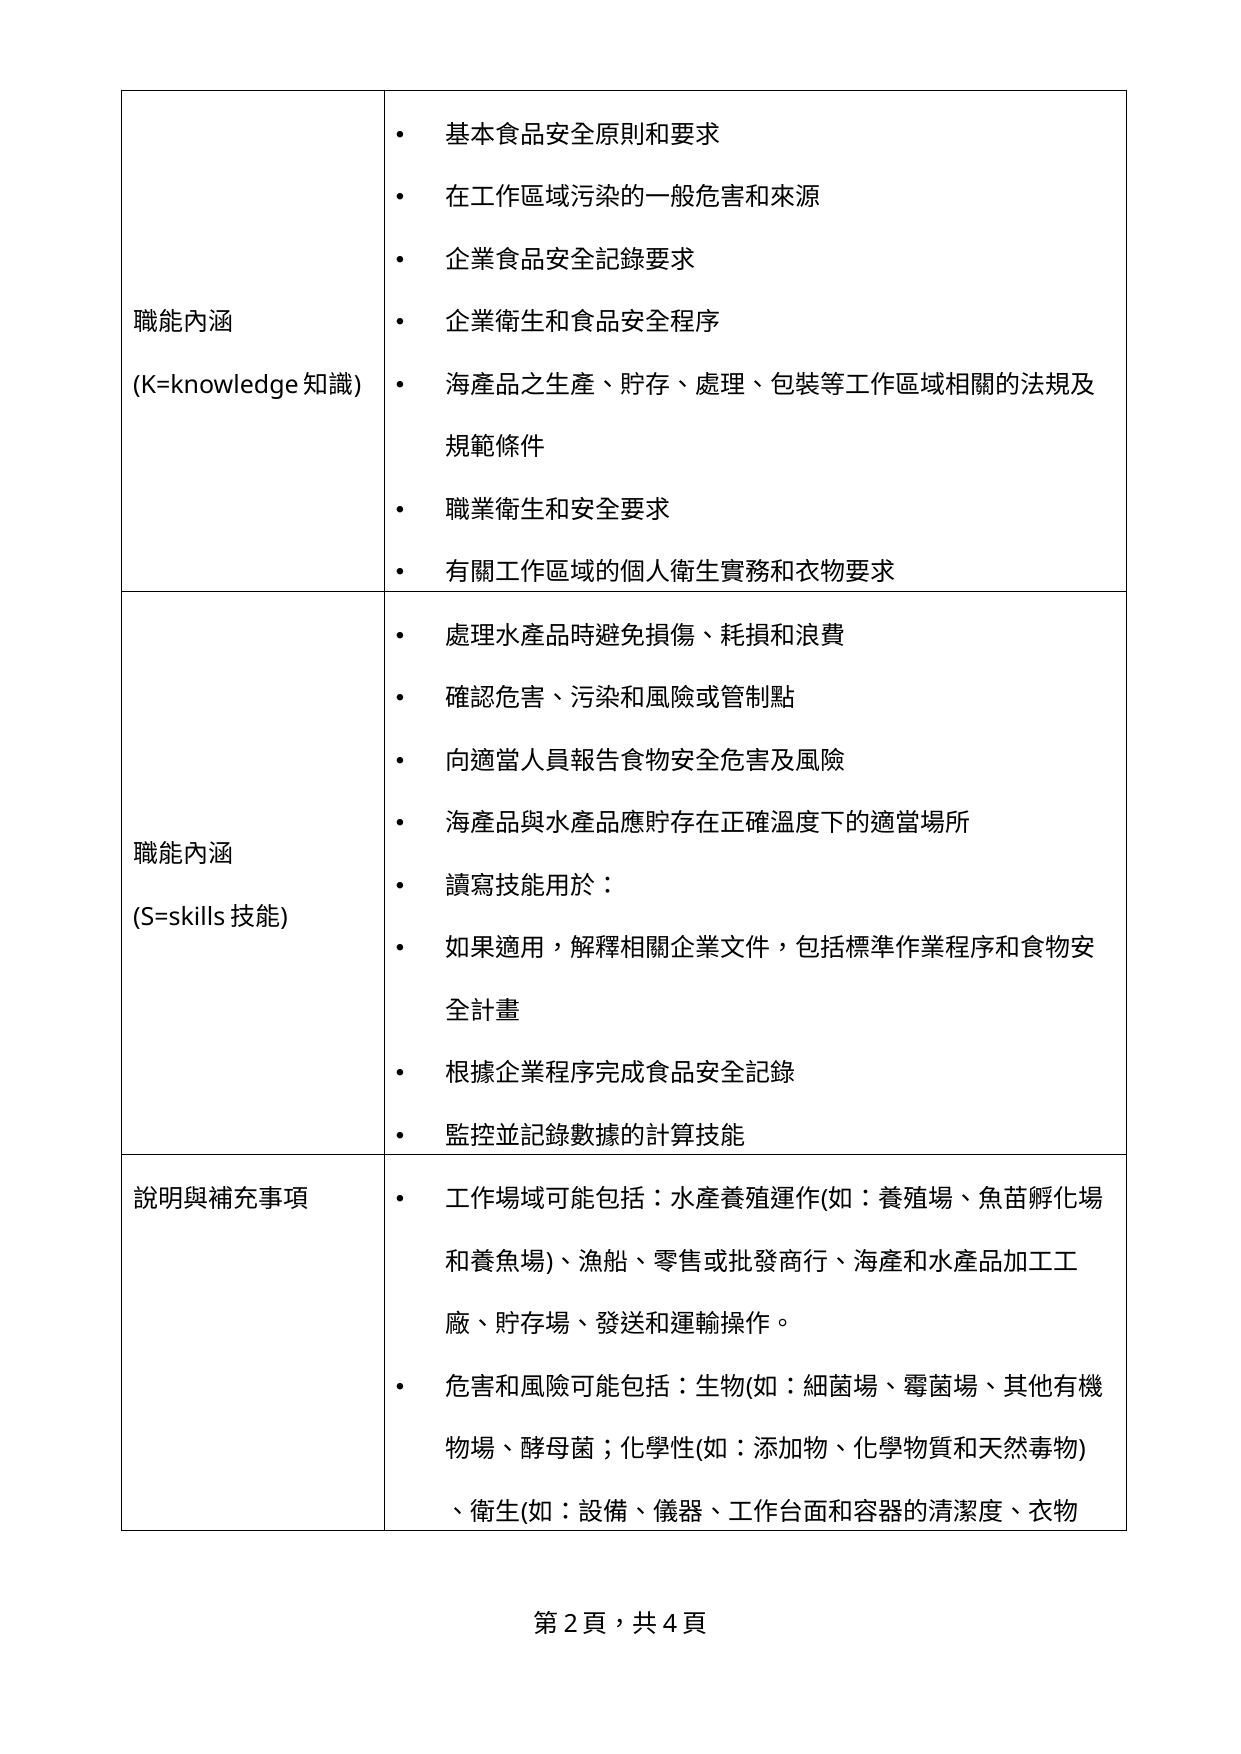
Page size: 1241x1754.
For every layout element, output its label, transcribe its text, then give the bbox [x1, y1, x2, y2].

table_cell 說明與補充事項 [122, 1155, 384, 1530]
table_cell 基本食品安全原則和要求 在工作區域污染的一般危害和來源 企業食品安全記錄要求 企業衛生和食品安全程序 海產品之生產、貯存、處理、包裝等工作區域相關的法規及規範條件 職業衛生和安全要求 有關工作區域的個人衛生實務和衣物要求 [385, 91, 1126, 591]
table_cell 職能內涵 (K=knowledge知識) [122, 91, 384, 591]
table_cell 工作場域可能包括：水產養殖運作(如：養殖場、魚苗孵化場和養魚場)、漁船、零售或批發商行、海產和水產品加工工廠、貯存場、發送和運輸操作。 危害和風險可能包括：生物(如：細菌場、霉菌場、其他有機物場、酵母菌；化學性(如：添加物、化學物質和天然毒物) 、衛生(如：設備、儀器、工作台面和容器的清潔度、衣物 [385, 1155, 1126, 1530]
table_cell 處理水產品時避免損傷、耗損和浪費 確認危害、污染和風險或管制點 向適當人員報告食物安全危害及風險 海產品與水產品應貯存在正確溫度下的適當場所 讀寫技能用於： 如果適用，解釋相關企業文件，包括標準作業程序和食物安全計畫 根據企業程序完成食品安全記錄 監控並記錄數據的計算技能 [385, 592, 1126, 1154]
table_cell 職能內涵 (S=skills技能) [122, 592, 384, 1154]
